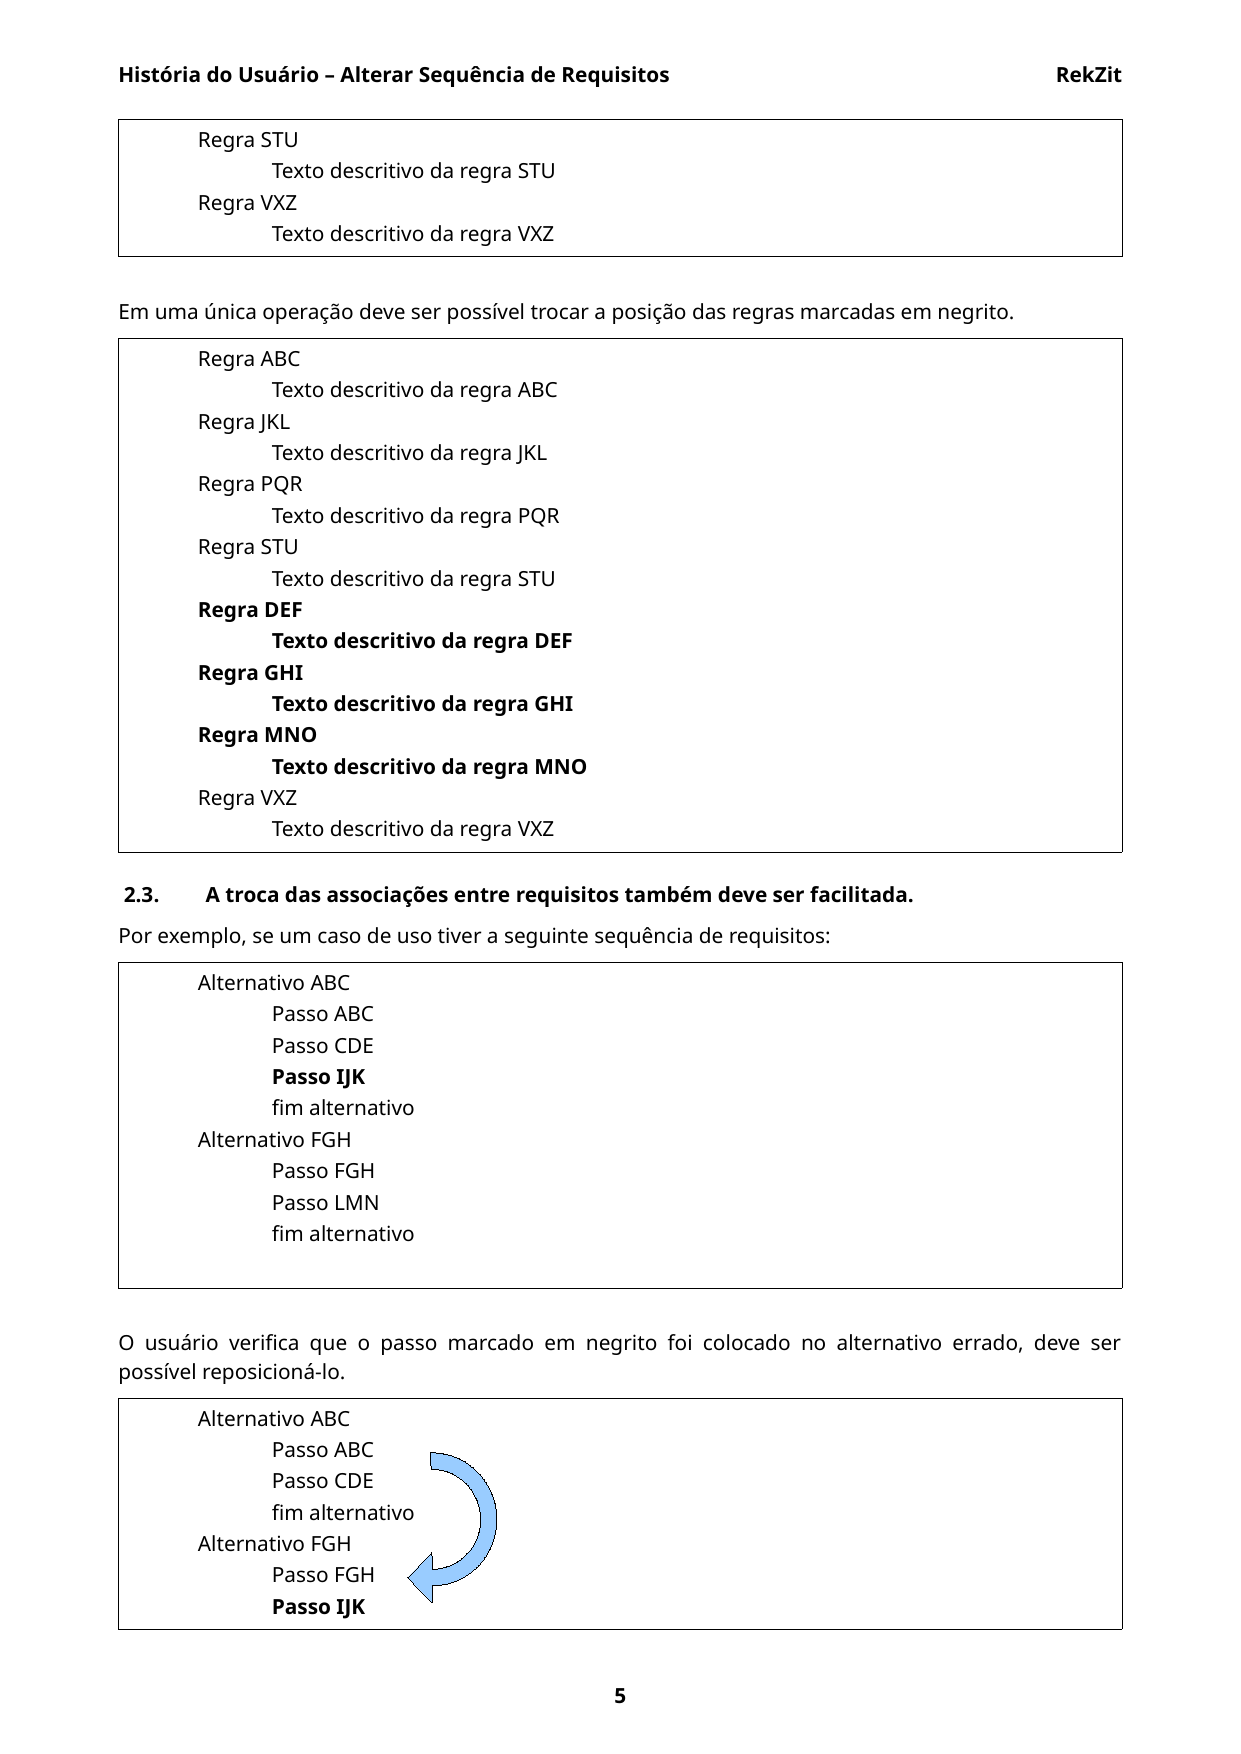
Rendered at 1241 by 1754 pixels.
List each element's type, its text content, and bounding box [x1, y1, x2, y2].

text O usuário verifica que o passo marcado em negrito foi colocado no alternativo errado, deve ser possível reposicioná-lo. [118, 1328, 1122, 1385]
list A troca das associações entre requisitos também deve ser facilitada. [118, 880, 1122, 909]
text Em uma única operação deve ser possível trocar a posição das regras marcadas em negrito. [118, 297, 1122, 326]
text Por exemplo, se um caso de uso tiver a seguinte sequência de requisitos: [118, 921, 1122, 950]
table_header Regra STU Texto descritivo da regra STU Regra VXZ Texto descritivo da regra VXZ [119, 120, 1122, 256]
table_header Alternativo ABC Passo ABC Passo CDE Passo IJK fim alternativo Alternativo FGH Passo FGH Passo LMN fim alternativo [119, 963, 1122, 1287]
table_header Alternativo ABC Passo ABC Passo CDE fim alternativo Alternativo FGH Passo FGH Passo IJK [119, 1399, 1122, 1629]
table_header Regra ABC Texto descritivo da regra ABC Regra JKL Texto descritivo da regra JKL Regra PQR Texto descritivo da regra PQR Regra STU Texto descritivo da regra STU Regra DEF Texto descritivo da regra DEF Regra GHI Texto descritivo da regra GHI Regra MNO Texto descritivo da regra MNO Regra VXZ Texto descritivo da regra VXZ [119, 339, 1122, 852]
